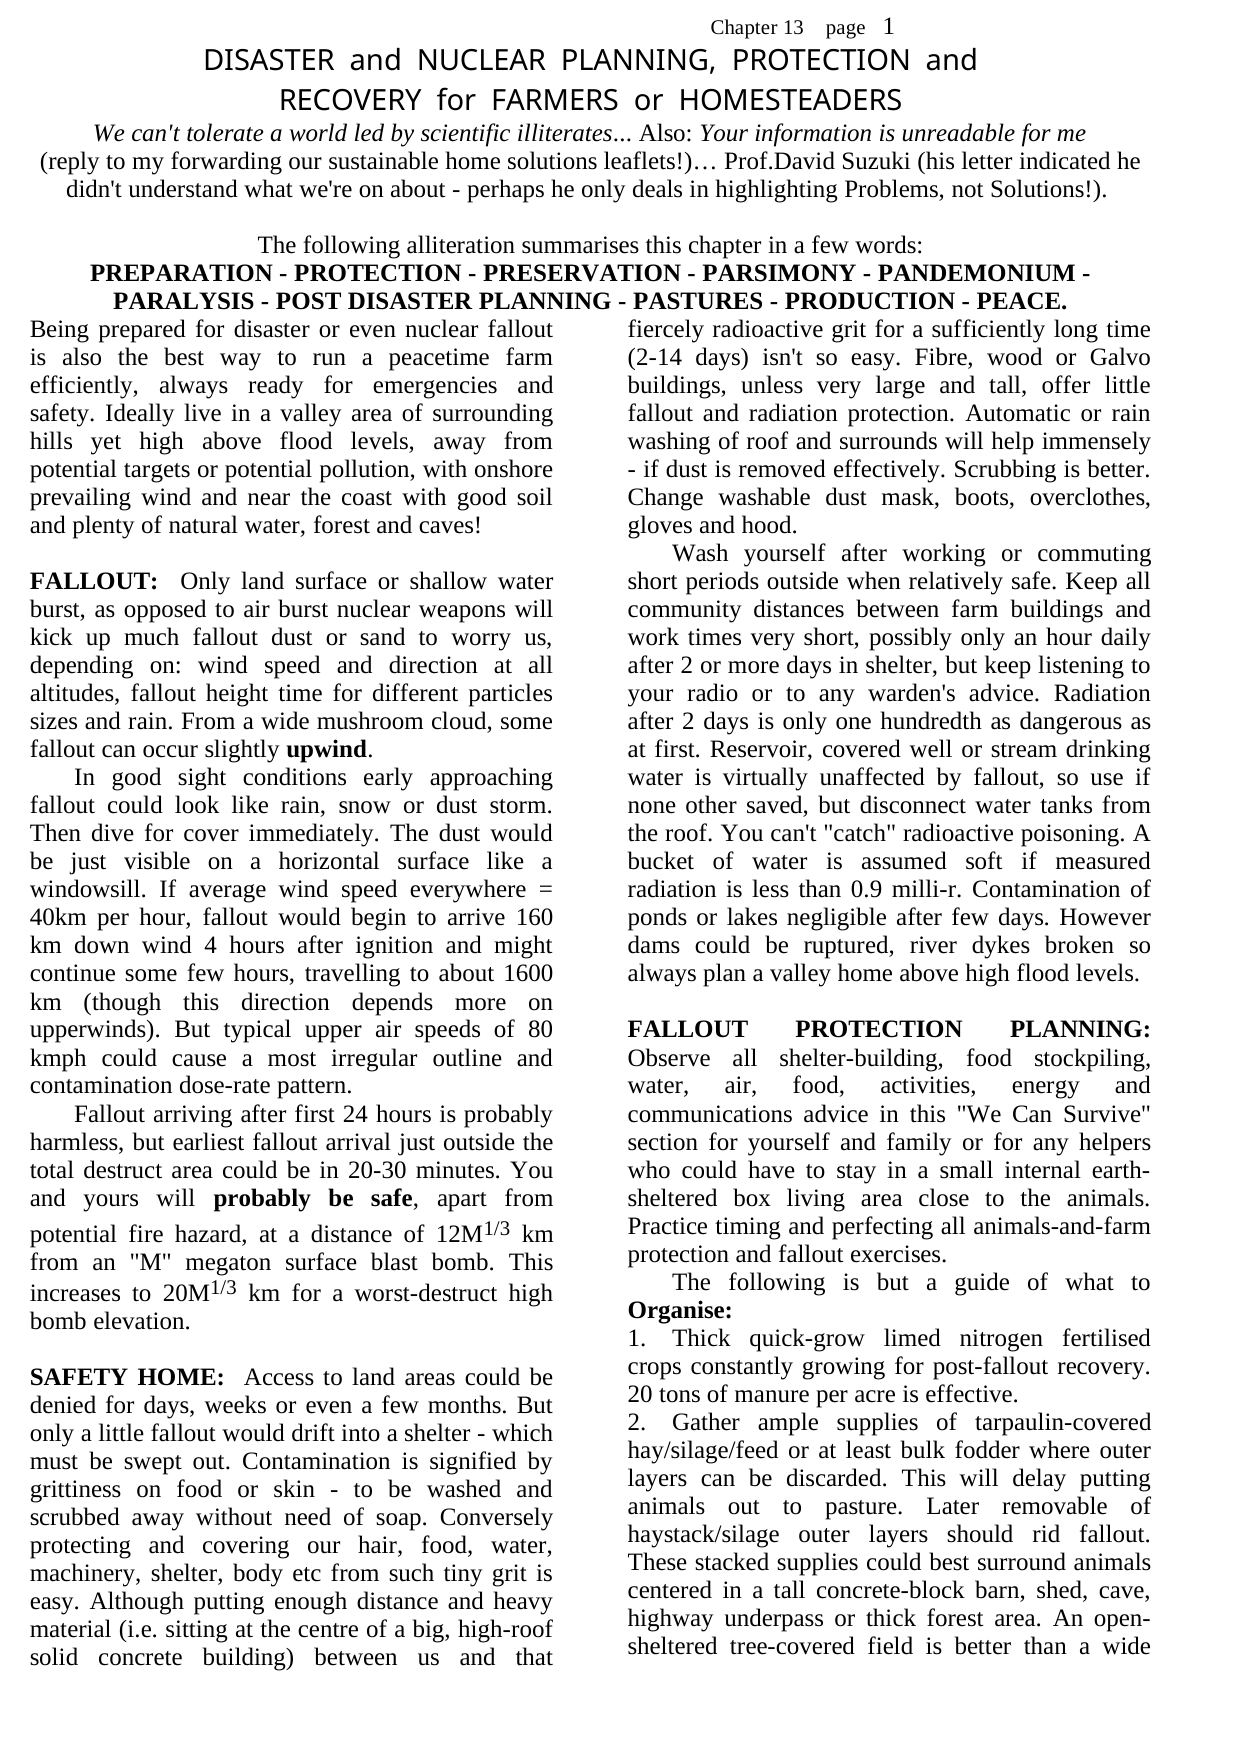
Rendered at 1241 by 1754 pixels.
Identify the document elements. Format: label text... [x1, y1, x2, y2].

text 2. Gather ample supplies of tarpaulin-covered hay/silage/feed or at least bulk fodder where outer layers can be discarded. This will delay putting animals out to pasture. Later removable of haystack/silage outer layers should rid fallout. These stacked supplies could best surround animals centered in a tall concrete-block barn, shed, cave, highway underpass or thick forest area. An open-sheltered tree-covered field is better than a wide [627, 1408, 1151, 1660]
text The following is but a guide of what to Organise: [627, 1268, 1151, 1324]
text Wash yourself after working or commuting short periods outside when relatively safe. Keep all community distances between farm buildings and work times very short, possibly only an hour daily after 2 or more days in shelter, but keep listening to your radio or to any warden's advice. Radiation after 2 days is only one hundredth as dangerous as at first. Reservoir, covered well or stream drinking water is virtually unaffected by fallout, so use if none other saved, but disconnect water tanks from the roof. You can't "catch" radioactive poisoning. A bucket of water is assumed soft if measured radiation is less than 0.9 milli-r. Contamination of ponds or lakes negligible after few days. However dams could be ruptured, river dykes broken so always plan a valley home above high flood levels. [627, 539, 1151, 987]
text Being prepared for disaster or even nuclear fallout is also the best way to run a peacetime farm efficiently, always ready for emergencies and safety. Ideally live in a valley area of surrounding hills yet high above flood levels, away from potential targets or potential pollution, with onshore prevailing wind and near the coast with good soil and plenty of natural water, forest and caves! [29, 315, 554, 539]
text FALLOUT PROTECTION PLANNING: Observe all shelter-building, food stockpiling, water, air, food, activities, energy and communications advice in this "We Can Survive" section for yourself and family or for any helpers who could have to stay in a small internal earth-sheltered box living area close to the animals. Practice timing and perfecting all animals-and-farm protection and fallout exercises. [627, 1015, 1151, 1268]
text PARALYSIS - POST DISASTER PLANNING - PASTURES - PRODUCTION - PEACE. [29, 287, 1151, 315]
text In good sight conditions early approaching fallout could look like rain, snow or dust storm. Then dive for cover immediately. The dust would be just visible on a horizontal surface like a windowsill. If average wind speed everywhere = 40km per hour, fallout would begin to arrive 160 km down wind 4 hours after ignition and might continue some few hours, travelling to about 1600 km (though this direction depends more on upperwinds). But typical upper air speeds of 80 kmph could cause a most irregular outline and contamination dose-rate pattern. [29, 763, 554, 1099]
text (reply to my forwarding our sustainable home solutions leaflets!)… Prof.David Suzuki (his letter indicated he didn't understand what we're on about - perhaps he only deals in highlighting Problems, not Solutions!). [29, 147, 1151, 203]
text 1. Thick quick-grow limed nitrogen fertilised crops constantly growing for post-fallout recovery. 20 tons of manure per acre is effective. [627, 1324, 1151, 1408]
text SAFETY HOME: Access to land areas could be denied for days, weeks or even a few months. But only a little fallout would drift into a shelter - which must be swept out. Contamination is signified by grittiness on food or skin - to be washed and scrubbed away without need of soap. Conversely protecting and covering our hair, food, water, machinery, shelter, body etc from such tiny grit is easy. Although putting enough distance and heavy material (i.e. sitting at the centre of a big, high-roof solid concrete building) between us and that [29, 1363, 554, 1671]
text FALLOUT: Only land surface or shallow water burst, as opposed to air burst nuclear weapons will kick up much fallout dust or sand to worry us, depending on: wind speed and direction at all altitudes, fallout height time for different particles sizes and rain. From a wide mushroom cloud, some fallout can occur slightly upwind. [29, 567, 554, 763]
text Fallout arriving after first 24 hours is probably harmless, but earliest fallout arrival just outside the total destruct area could be in 20-30 minutes. You and yours will probably be safe, apart from potential fire hazard, at a distance of 12M1/3 km from an "M" megaton surface blast bomb. This increases to 20M1/3 km for a worst-destruct high bomb elevation. [29, 1099, 554, 1335]
text fiercely radioactive grit for a sufficiently long time (2-14 days) isn't so easy. Fibre, wood or Galvo buildings, unless very large and tall, offer little fallout and radiation protection. Automatic or rain washing of roof and surrounds will help immensely - if dust is removed effectively. Scrubbing is better. Change washable dust mask, boots, overclothes, gloves and hood. [627, 315, 1151, 539]
text We can't tolerate a world led by scientific illiterates... Also: Your information is unreadable for me [29, 119, 1151, 147]
text RECOVERY for FARMERS or HOMESTEADERS [29, 79, 1151, 119]
text DISASTER and NUCLEAR PLANNING, PROTECTION and [29, 40, 1151, 79]
text The following alliteration summarises this chapter in a few words: [29, 231, 1151, 259]
text PREPARATION - PROTECTION - PRESERVATION - PARSIMONY - PANDEMONIUM - [29, 259, 1151, 287]
